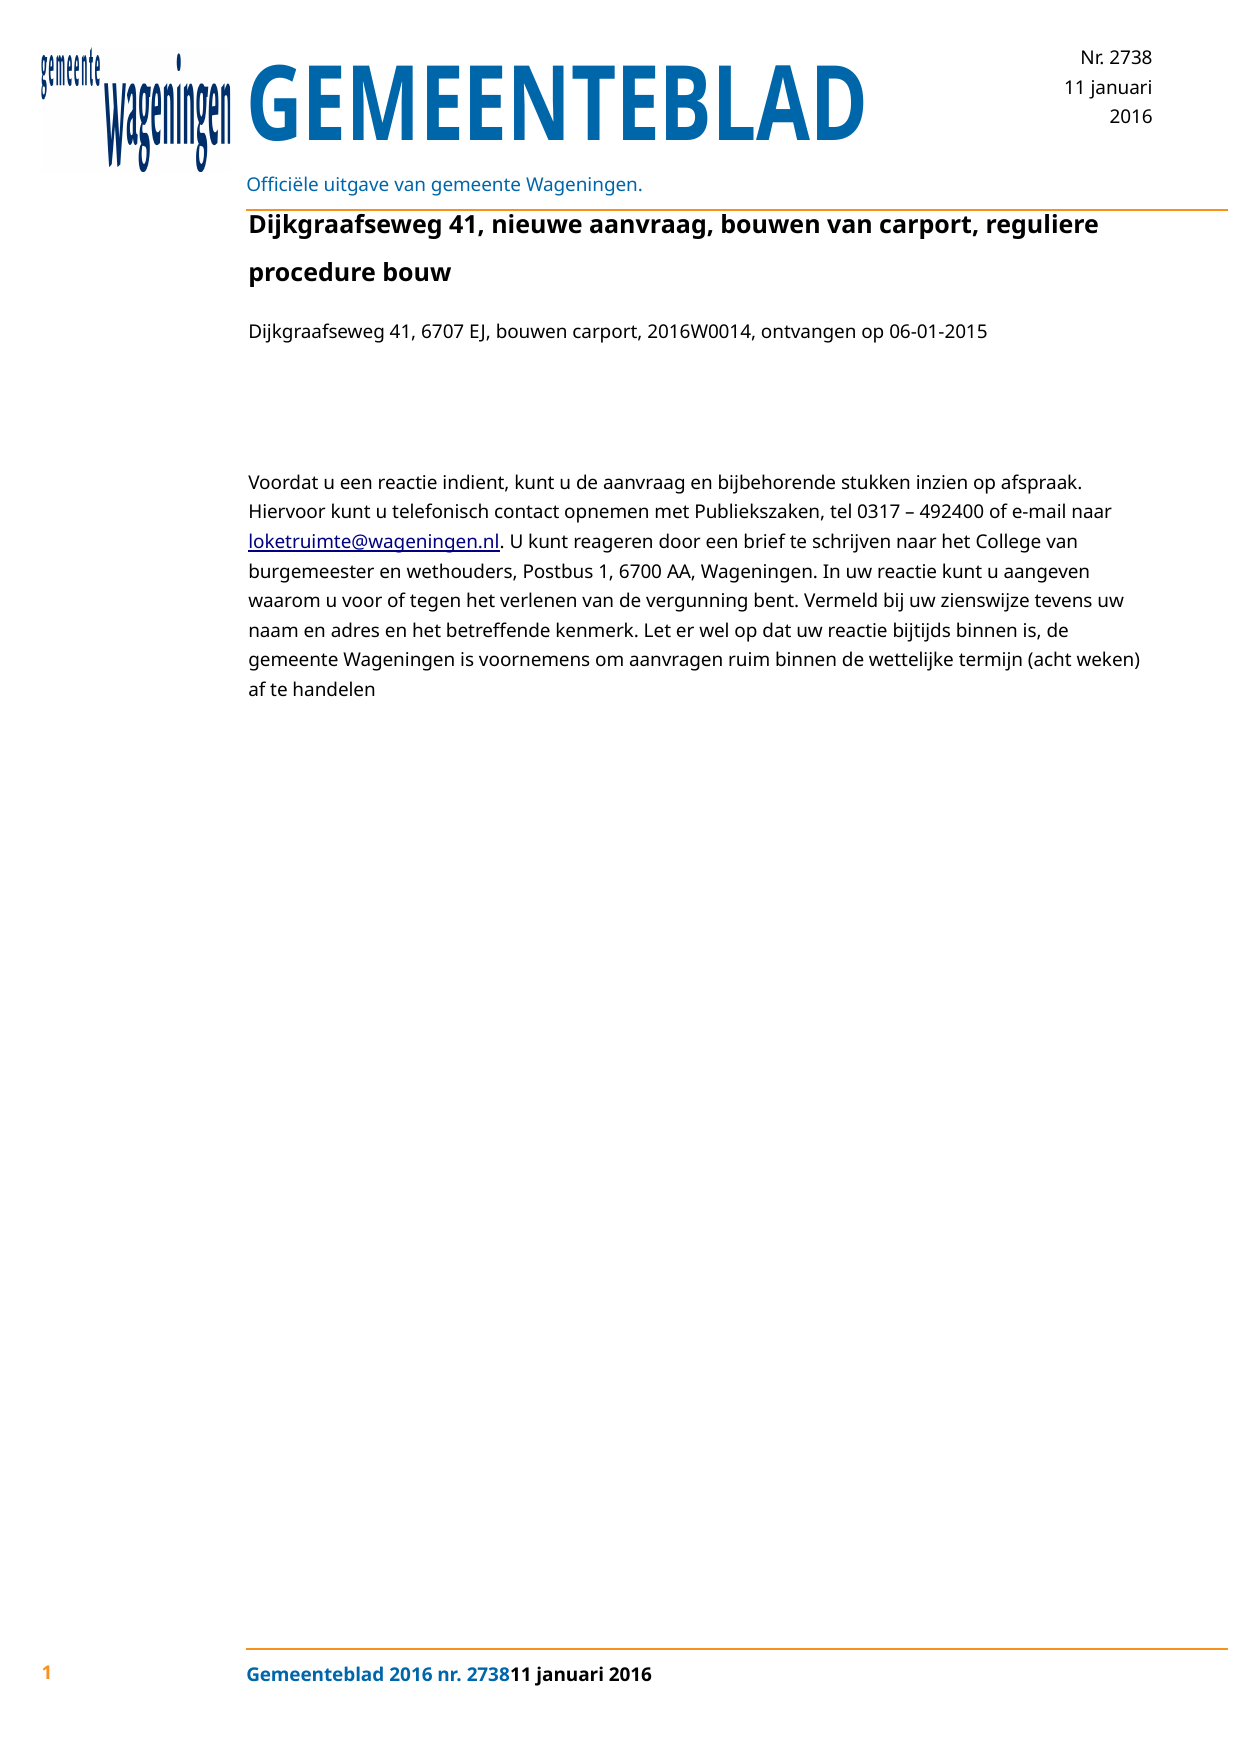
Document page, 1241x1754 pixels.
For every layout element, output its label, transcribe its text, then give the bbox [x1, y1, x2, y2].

text Voordat u een reactie indient, kunt u de aanvraag en bijbehorende stukken inzien op afspraak. Hiervoor kunt u telefonisch contact opnemen met Publiekszaken, tel 0317 – 492400 of e-mail naar loketruimte@wageningen.nl. U kunt reageren door een brief te schrijven naar het College van burgemeester en wethouders, Postbus 1, 6700 AA, Wageningen. In uw reactie kunt u aangeven waarom u voor of tegen het verlenen van de vergunning bent. Vermeld bij uw zienswijze tevens uw naam en adres en het betreffende kenmerk. Let er wel op dat uw reactie bijtijds binnen is, de gemeente Wageningen is voornemens om aanvragen ruim binnen de wettelijke termijn (acht weken) af te handelen [248, 469, 1152, 702]
picture [41, 47, 231, 172]
text Dijkgraafseweg 41, 6707 EJ, bouwen carport, 2016W0014, ontvangen op 06-01-2015 [248, 318, 1152, 344]
text Dijkgraafseweg 41, nieuwe aanvraag, bouwen van carport, reguliere procedure bouw [248, 211, 1152, 288]
